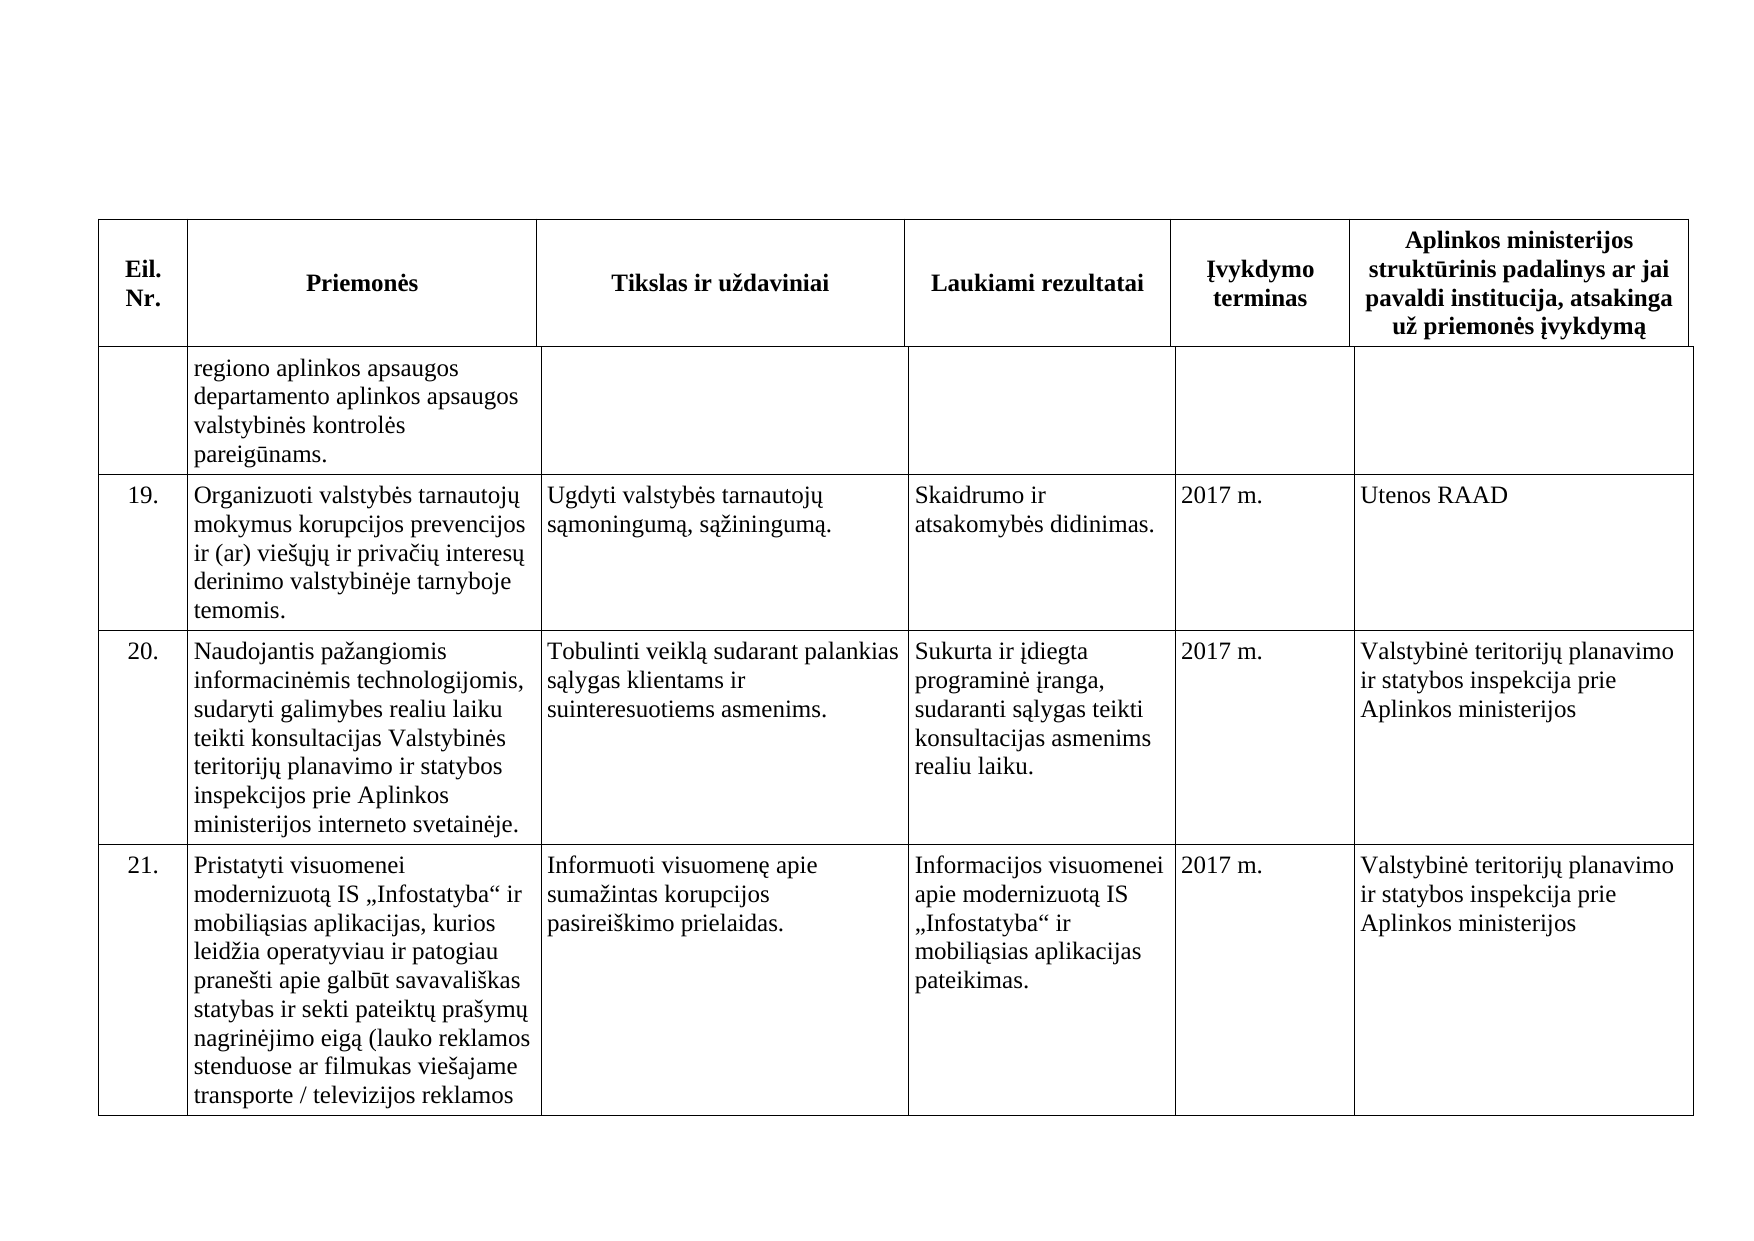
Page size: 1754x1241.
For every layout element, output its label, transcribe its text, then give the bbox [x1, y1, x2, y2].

table_header Laukiami rezultatai [905, 220, 1170, 346]
table_cell Informacijos visuomenei apie modernizuotą IS „Infostatyba“ ir mobiliąsias aplikacijas pateikimas. [909, 845, 1175, 1115]
table_cell 2017 m. [1176, 845, 1354, 1115]
table_header Aplinkos ministerijos struktūrinis padalinys ar jai pavaldi institucija, atsakinga už priemonės įvykdymą [1350, 220, 1688, 346]
table_cell Informuoti visuomenę apie sumažintas korupcijos pasireiškimo prielaidas. [542, 845, 908, 1115]
table_cell 21. [99, 845, 187, 1115]
table_cell [1176, 347, 1354, 473]
table_cell Utenos RAAD [1355, 475, 1693, 630]
table_cell Valstybinė teritorijų planavimo ir statybos inspekcija prie Aplinkos ministerijos [1355, 631, 1693, 843]
table_header [1689, 219, 1694, 346]
table_header Tikslas ir uždaviniai [537, 220, 904, 346]
table_cell Tobulinti veiklą sudarant palankias sąlygas klientams ir suinteresuotiems asmenims. [542, 631, 908, 843]
table_cell 2017 m. [1176, 631, 1354, 843]
table_header Įvykdymo terminas [1171, 220, 1349, 346]
table_cell Naudojantis pažangiomis informacinėmis technologijomis, sudaryti galimybes realiu laiku teikti konsultacijas Valstybinės teritorijų planavimo ir statybos inspekcijos prie Aplinkos ministerijos interneto svetainėje. [188, 631, 541, 843]
table_cell regiono aplinkos apsaugos departamento aplinkos apsaugos valstybinės kontrolės pareigūnams. [188, 347, 541, 473]
table_header Priemonės [188, 220, 536, 346]
table_cell 19. [99, 475, 187, 630]
table_cell [1355, 347, 1693, 473]
table_cell Pristatyti visuomenei modernizuotą IS „Infostatyba“ ir mobiliąsias aplikacijas, kurios leidžia operatyviau ir patogiau pranešti apie galbūt savavališkas statybas ir sekti pateiktų prašymų nagrinėjimo eigą (lauko reklamos stenduose ar filmukas viešajame transporte / televizijos reklamos [188, 845, 541, 1115]
table_cell Valstybinė teritorijų planavimo ir statybos inspekcija prie Aplinkos ministerijos [1355, 845, 1693, 1115]
table_header Eil. Nr. [99, 220, 187, 346]
table_cell [909, 347, 1175, 473]
table_cell Sukurta ir įdiegta programinė įranga, sudaranti sąlygas teikti konsultacijas asmenims realiu laiku. [909, 631, 1175, 843]
table_cell Skaidrumo ir atsakomybės didinimas. [909, 475, 1175, 630]
table_cell 2017 m. [1176, 475, 1354, 630]
table_cell [542, 347, 908, 473]
table_cell Organizuoti valstybės tarnautojų mokymus korupcijos prevencijos ir (ar) viešųjų ir privačių interesų derinimo valstybinėje tarnyboje temomis. [188, 475, 541, 630]
table_cell 20. [99, 631, 187, 843]
table_cell [99, 347, 187, 473]
table_cell Ugdyti valstybės tarnautojų sąmoningumą, sąžiningumą. [542, 475, 908, 630]
